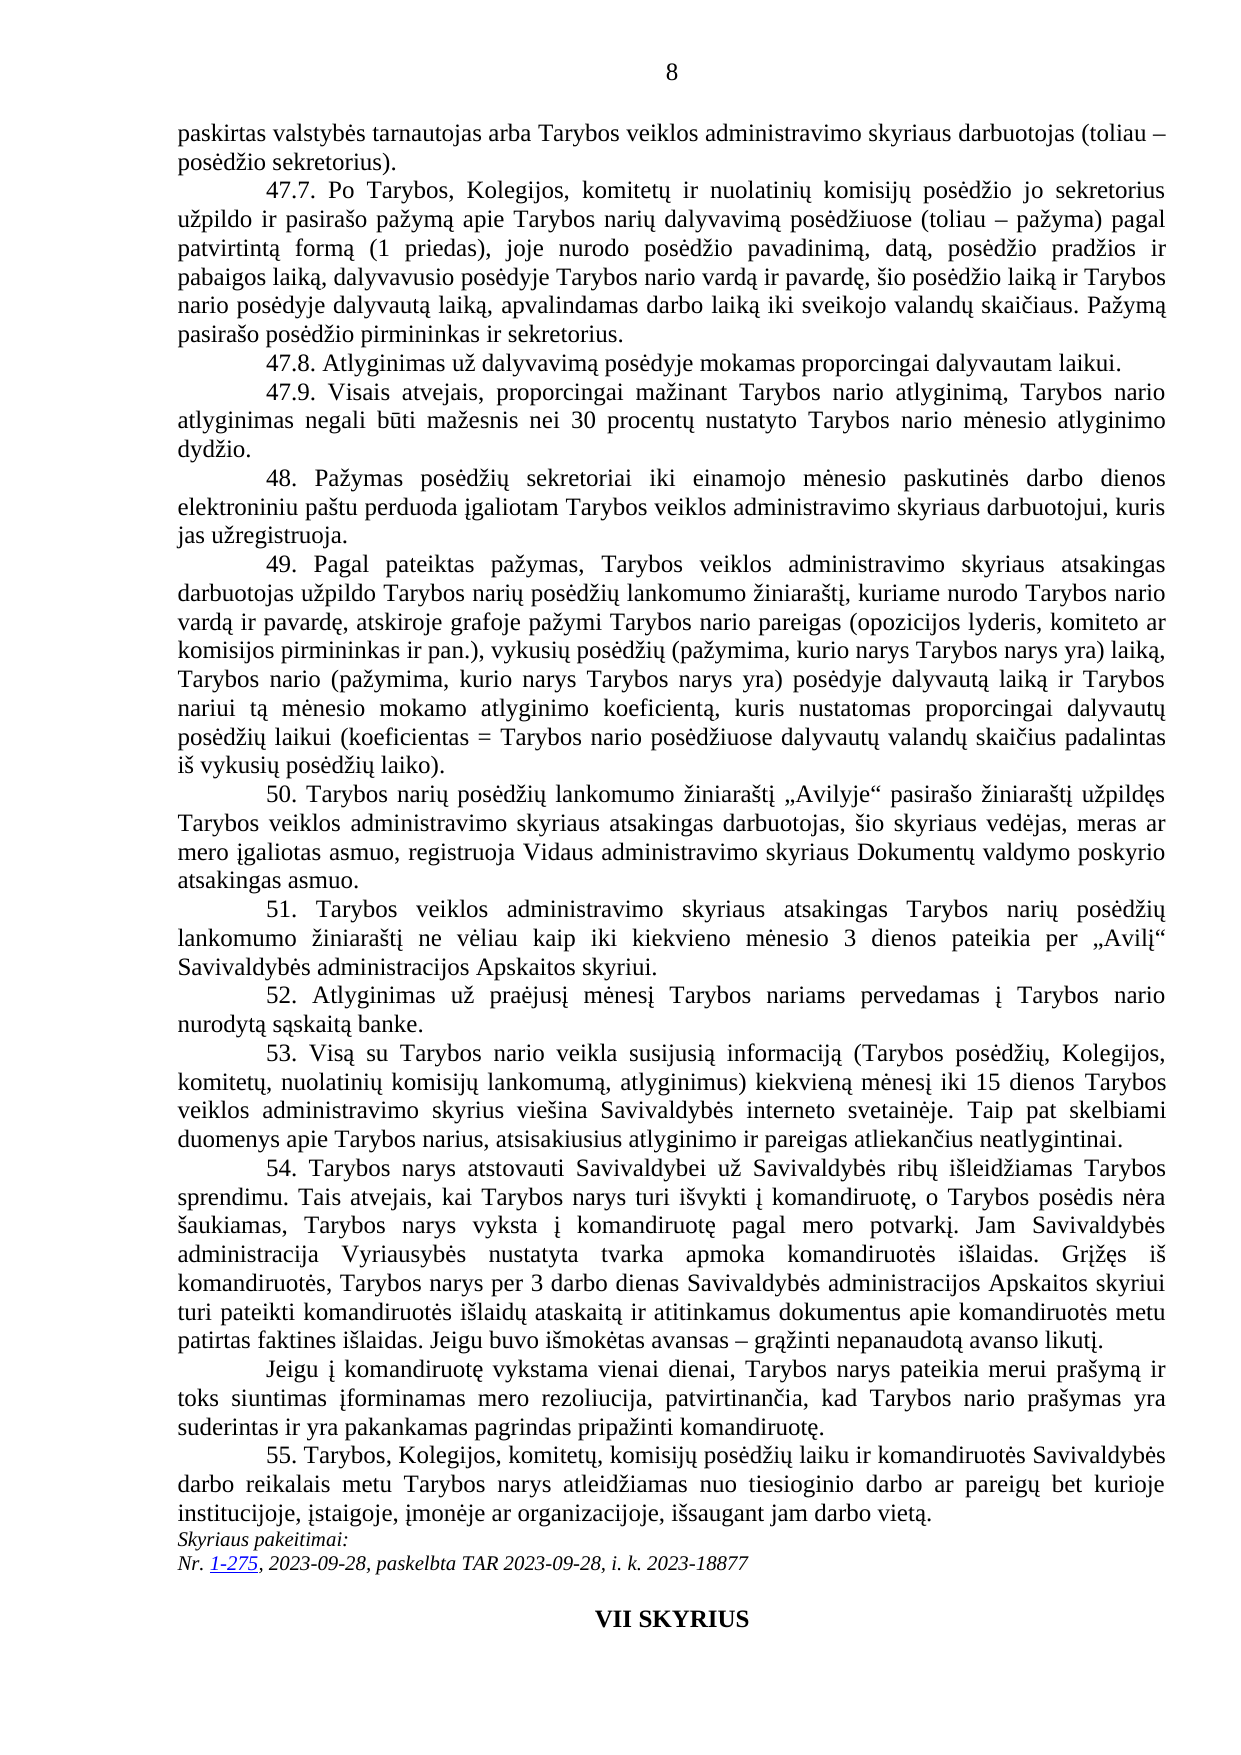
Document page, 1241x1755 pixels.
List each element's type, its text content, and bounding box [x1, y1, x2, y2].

text 55. Tarybos, Kolegijos, komitetų, komisijų posėdžių laiku ir komandiruotės Savivaldybės darbo reikalais metu Tarybos narys atleidžiamas nuo tiesioginio darbo ar pareigų bet kurioje institucijoje, įstaigoje, įmonėje ar organizacijoje, išsaugant jam darbo vietą. [177, 1441, 1167, 1527]
text 52. Atlyginimas už praėjusį mėnesį Tarybos nariams pervedamas į Tarybos nario nurodytą sąskaitą banke. [177, 981, 1167, 1038]
text 50. Tarybos narių posėdžių lankomumo žiniaraštį „Avilyje“ pasirašo žiniaraštį užpildęs Tarybos veiklos administravimo skyriaus atsakingas darbuotojas, šio skyriaus vedėjas, meras ar mero įgaliotas asmuo, registruoja Vidaus administravimo skyriaus Dokumentų valdymo poskyrio atsakingas asmuo. [177, 779, 1167, 894]
text 49. Pagal pateiktas pažymas, Tarybos veiklos administravimo skyriaus atsakingas darbuotojas užpildo Tarybos narių posėdžių lankomumo žiniaraštį, kuriame nurodo Tarybos nario vardą ir pavardę, atskiroje grafoje pažymi Tarybos nario pareigas (opozicijos lyderis, komiteto ar komisijos pirmininkas ir pan.), vykusių posėdžių (pažymima, kurio narys Tarybos narys yra) laiką, Tarybos nario (pažymima, kurio narys Tarybos narys yra) posėdyje dalyvautą laiką ir Tarybos nariui tą mėnesio mokamo atlyginimo koeficientą, kuris nustatomas proporcingai dalyvautų posėdžių laikui (koeficientas = Tarybos nario posėdžiuose dalyvautų valandų skaičius padalintas iš vykusių posėdžių laiko). [177, 549, 1167, 779]
text Jeigu į komandiruotę vykstama vienai dienai, Tarybos narys pateikia merui prašymą ir toks siuntimas įforminamas mero rezoliucija, patvirtinančia, kad Tarybos nario prašymas yra suderintas ir yra pakankamas pagrindas pripažinti komandiruotę. [177, 1354, 1167, 1441]
text 47.9. Visais atvejais, proporcingai mažinant Tarybos nario atlyginimą, Tarybos nario atlyginimas negali būti mažesnis nei 30 procentų nustatyto Tarybos nario mėnesio atlyginimo dydžio. [177, 377, 1167, 463]
text 47.8. Atlyginimas už dalyvavimą posėdyje mokamas proporcingai dalyvautam laikui. [177, 348, 1167, 377]
text Nr. 1-275, 2023-09-28, paskelbta TAR 2023-09-28, i. k. 2023-18877 [177, 1551, 1167, 1575]
text 47.7. Po Tarybos, Kolegijos, komitetų ir nuolatinių komisijų posėdžio jo sekretorius užpildo ir pasirašo pažymą apie Tarybos narių dalyvavimą posėdžiuose (toliau – pažyma) pagal patvirtintą formą (1 priedas), joje nurodo posėdžio pavadinimą, datą, posėdžio pradžios ir pabaigos laiką, dalyvavusio posėdyje Tarybos nario vardą ir pavardę, šio posėdžio laiką ir Tarybos nario posėdyje dalyvautą laiką, apvalindamas darbo laiką iki sveikojo valandų skaičiaus. Pažymą pasirašo posėdžio pirmininkas ir sekretorius. [177, 176, 1167, 348]
text paskirtas valstybės tarnautojas arba Tarybos veiklos administravimo skyriaus darbuotojas (toliau – posėdžio sekretorius). [177, 118, 1167, 176]
text Skyriaus pakeitimai: [177, 1527, 1167, 1551]
text 54. Tarybos narys atstovauti Savivaldybei už Savivaldybės ribų išleidžiamas Tarybos sprendimu. Tais atvejais, kai Tarybos narys turi išvykti į komandiruotę, o Tarybos posėdis nėra šaukiamas, Tarybos narys vyksta į komandiruotę pagal mero potvarkį. Jam Savivaldybės administracija Vyriausybės nustatyta tvarka apmoka komandiruotės išlaidas. Grįžęs iš komandiruotės, Tarybos narys per 3 darbo dienas Savivaldybės administracijos Apskaitos skyriui turi pateikti komandiruotės išlaidų ataskaitą ir atitinkamus dokumentus apie komandiruotės metu patirtas faktines išlaidas. Jeigu buvo išmokėtas avansas – grąžinti nepanaudotą avanso likutį. [177, 1153, 1167, 1354]
text 51. Tarybos veiklos administravimo skyriaus atsakingas Tarybos narių posėdžių lankomumo žiniaraštį ne vėliau kaip iki kiekvieno mėnesio 3 dienos pateikia per „Avilį“ Savivaldybės administracijos Apskaitos skyriui. [177, 894, 1167, 981]
text 48. Pažymas posėdžių sekretoriai iki einamojo mėnesio paskutinės darbo dienos elektroniniu paštu perduoda įgaliotam Tarybos veiklos administravimo skyriaus darbuotojui, kuris jas užregistruoja. [177, 463, 1167, 549]
text 53. Visą su Tarybos nario veikla susijusią informaciją (Tarybos posėdžių, Kolegijos, komitetų, nuolatinių komisijų lankomumą, atlyginimus) kiekvieną mėnesį iki 15 dienos Tarybos veiklos administravimo skyrius viešina Savivaldybės interneto svetainėje. Taip pat skelbiami duomenys apie Tarybos narius, atsisakiusius atlyginimo ir pareigas atliekančius neatlygintinai. [177, 1038, 1167, 1153]
text VII SKYRIUS [177, 1604, 1167, 1632]
